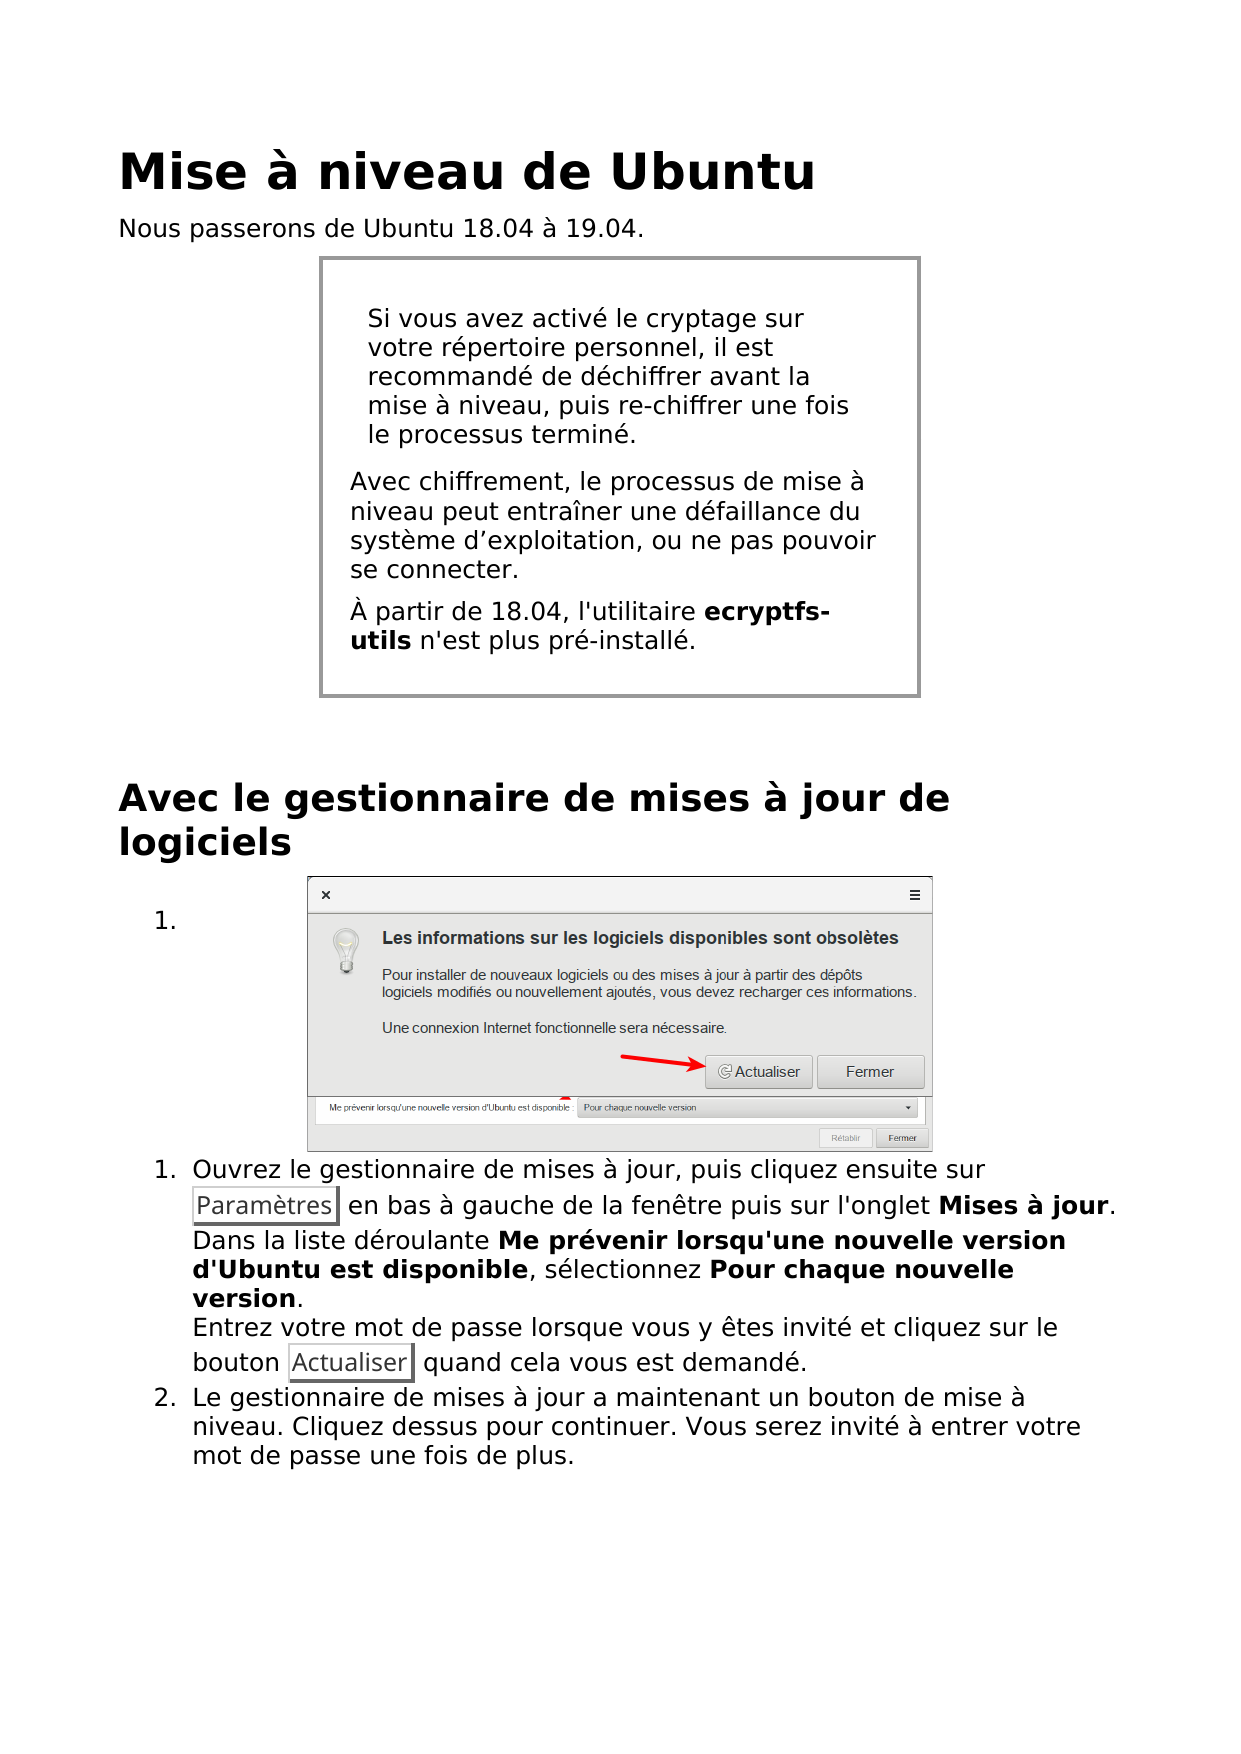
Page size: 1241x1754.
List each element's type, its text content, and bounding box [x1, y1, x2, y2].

list Le gestionnaire de mises à jour a maintenant un bouton de mise à niveau. Cliquez dessus pour continuer. Vous serez invité à entrer votre mot de passe une fois de plus. [177, 1383, 1122, 1471]
subtitle Avec le gestionnaire de mises à jour de logiciels [118, 777, 1122, 864]
text Nous passerons de Ubuntu 18.04 à 19.04. [118, 214, 1122, 243]
subtitle Mise à niveau de Ubuntu [118, 143, 1122, 201]
list Ouvrez le gestionnaire de mises à jour, puis cliquez ensuite sur Paramètres en bas à gauche de la fenêtre puis sur l'onglet Mises à jour. Dans la liste déroulante Me prévenir lorsqu'une nouvelle version d'Ubuntu est disponible, sélectionnez Pour chaque nouvelle version. Entrez votre mot de passe lorsque vous y êtes invité et cliquez sur le bouton Actualiser quand cela vous est demandé. [177, 906, 1122, 1383]
table_header Si vous avez activé le cryptage sur votre répertoire personnel, il est recommandé de déchiffrer avant la mise à niveau, puis re-chiffrer une fois le processus terminé. Avec chiffrement, le processus de mise à niveau peut entraîner une défaillance du système d’exploitation, ou ne pas pouvoir se connecter. À partir de 18.04, l'utilitaire ecryptfs-utils n'est plus pré-installé. [332, 269, 908, 685]
picture [307, 876, 933, 1152]
